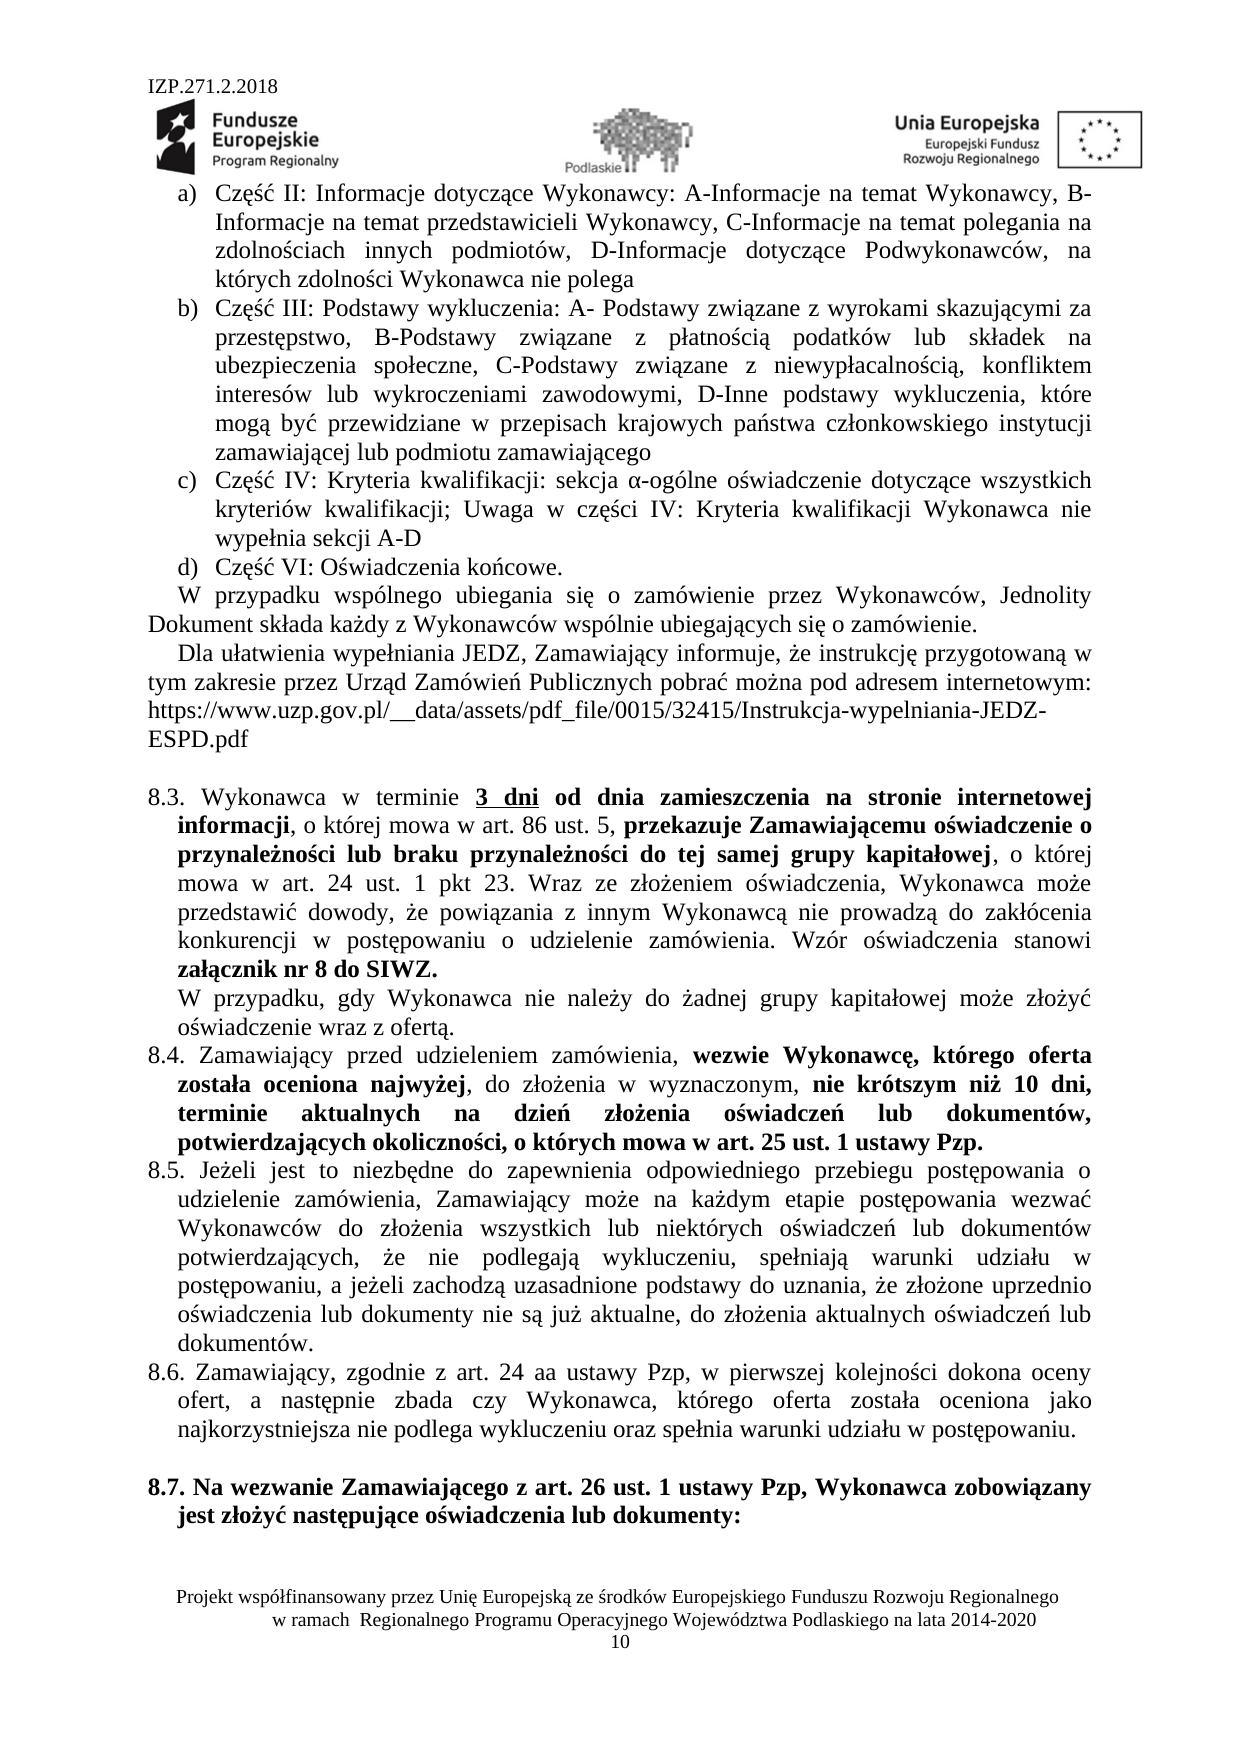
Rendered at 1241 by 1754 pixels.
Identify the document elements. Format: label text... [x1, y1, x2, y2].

text 8.6. Zamawiający, zgodnie z art. 24 aa ustawy Pzp, w pierwszej kolejności dokona oceny ofert, a następnie zbada czy Wykonawca, którego oferta została oceniona jako najkorzystniejsza nie podlega wykluczeniu oraz spełnia warunki udziału w postępowaniu. [148, 1357, 1092, 1443]
list Część VI: Oświadczenia końcowe. [177, 552, 1092, 580]
text 8.5. Jeżeli jest to niezbędne do zapewnienia odpowiedniego przebiegu postępowania o udzielenie zamówienia, Zamawiający może na każdym etapie postępowania wezwać Wykonawców do złożenia wszystkich lub niektórych oświadczeń lub dokumentów potwierdzających, że nie podlegają wykluczeniu, spełniają warunki udziału w postępowaniu, a jeżeli zachodzą uzasadnione podstawy do uznania, że złożone uprzednio oświadczenia lub dokumenty nie są już aktualne, do złożenia aktualnych oświadczeń lub dokumentów. [148, 1155, 1092, 1357]
text W przypadku, gdy Wykonawca nie należy do żadnej grupy kapitałowej może złożyć oświadczenie wraz z ofertą. [177, 983, 1092, 1040]
text W przypadku wspólnego ubiegania się o zamówienie przez Wykonawców, Jednolity Dokument składa każdy z Wykonawców wspólnie ubiegających się o zamówienie. [148, 580, 1092, 638]
text 8.4. Zamawiający przed udzieleniem zamówienia, wezwie Wykonawcę, którego oferta została oceniona najwyżej, do złożenia w wyznaczonym, nie krótszym niż 10 dni, terminie aktualnych na dzień złożenia oświadczeń lub dokumentów, potwierdzających okoliczności, o których mowa w art. 25 ust. 1 ustawy Pzp. [148, 1040, 1092, 1155]
list Część II: Informacje dotyczące Wykonawcy: A-Informacje na temat Wykonawcy, B-Informacje na temat przedstawicieli Wykonawcy, C-Informacje na temat polegania na zdolnościach innych podmiotów, D-Informacje dotyczące Podwykonawców, na których zdolności Wykonawca nie polega [177, 178, 1092, 293]
text 8.3. Wykonawca w terminie 3 dni od dnia zamieszczenia na stronie internetowej informacji, o której mowa w art. 86 ust. 5, przekazuje Zamawiającemu oświadczenie o przynależności lub braku przynależności do tej samej grupy kapitałowej, o której mowa w art. 24 ust. 1 pkt 23. Wraz ze złożeniem oświadczenia, Wykonawca może przedstawić dowody, że powiązania z innym Wykonawcą nie prowadzą do zakłócenia konkurencji w postępowaniu o udzielenie zamówienia. Wzór oświadczenia stanowi załącznik nr 8 do SIWZ. [148, 782, 1092, 983]
list Część IV: Kryteria kwalifikacji: sekcja α-ogólne oświadczenie dotyczące wszystkich kryteriów kwalifikacji; Uwaga w części IV: Kryteria kwalifikacji Wykonawca nie wypełnia sekcji A-D [177, 465, 1092, 552]
text 8.7. Na wezwanie Zamawiającego z art. 26 ust. 1 ustawy Pzp, Wykonawca zobowiązany jest złożyć następujące oświadczenia lub dokumenty: [148, 1472, 1092, 1529]
list Część III: Podstawy wykluczenia: A- Podstawy związane z wyrokami skazującymi za przestępstwo, B-Podstawy związane z płatnością podatków lub składek na ubezpieczenia społeczne, C-Podstawy związane z niewypłacalnością, konfliktem interesów lub wykroczeniami zawodowymi, D-Inne podstawy wykluczenia, które mogą być przewidziane w przepisach krajowych państwa członkowskiego instytucji zamawiającej lub podmiotu zamawiającego [177, 293, 1092, 465]
text Dla ułatwienia wypełniania JEDZ, Zamawiający informuje, że instrukcję przygotowaną w tym zakresie przez Urząd Zamówień Publicznych pobrać można pod adresem internetowym: https://www.uzp.gov.pl/__data/assets/pdf_file/0015/32415/Instrukcja-wypelniania-JEDZ-ESPD.pdf [148, 638, 1092, 753]
